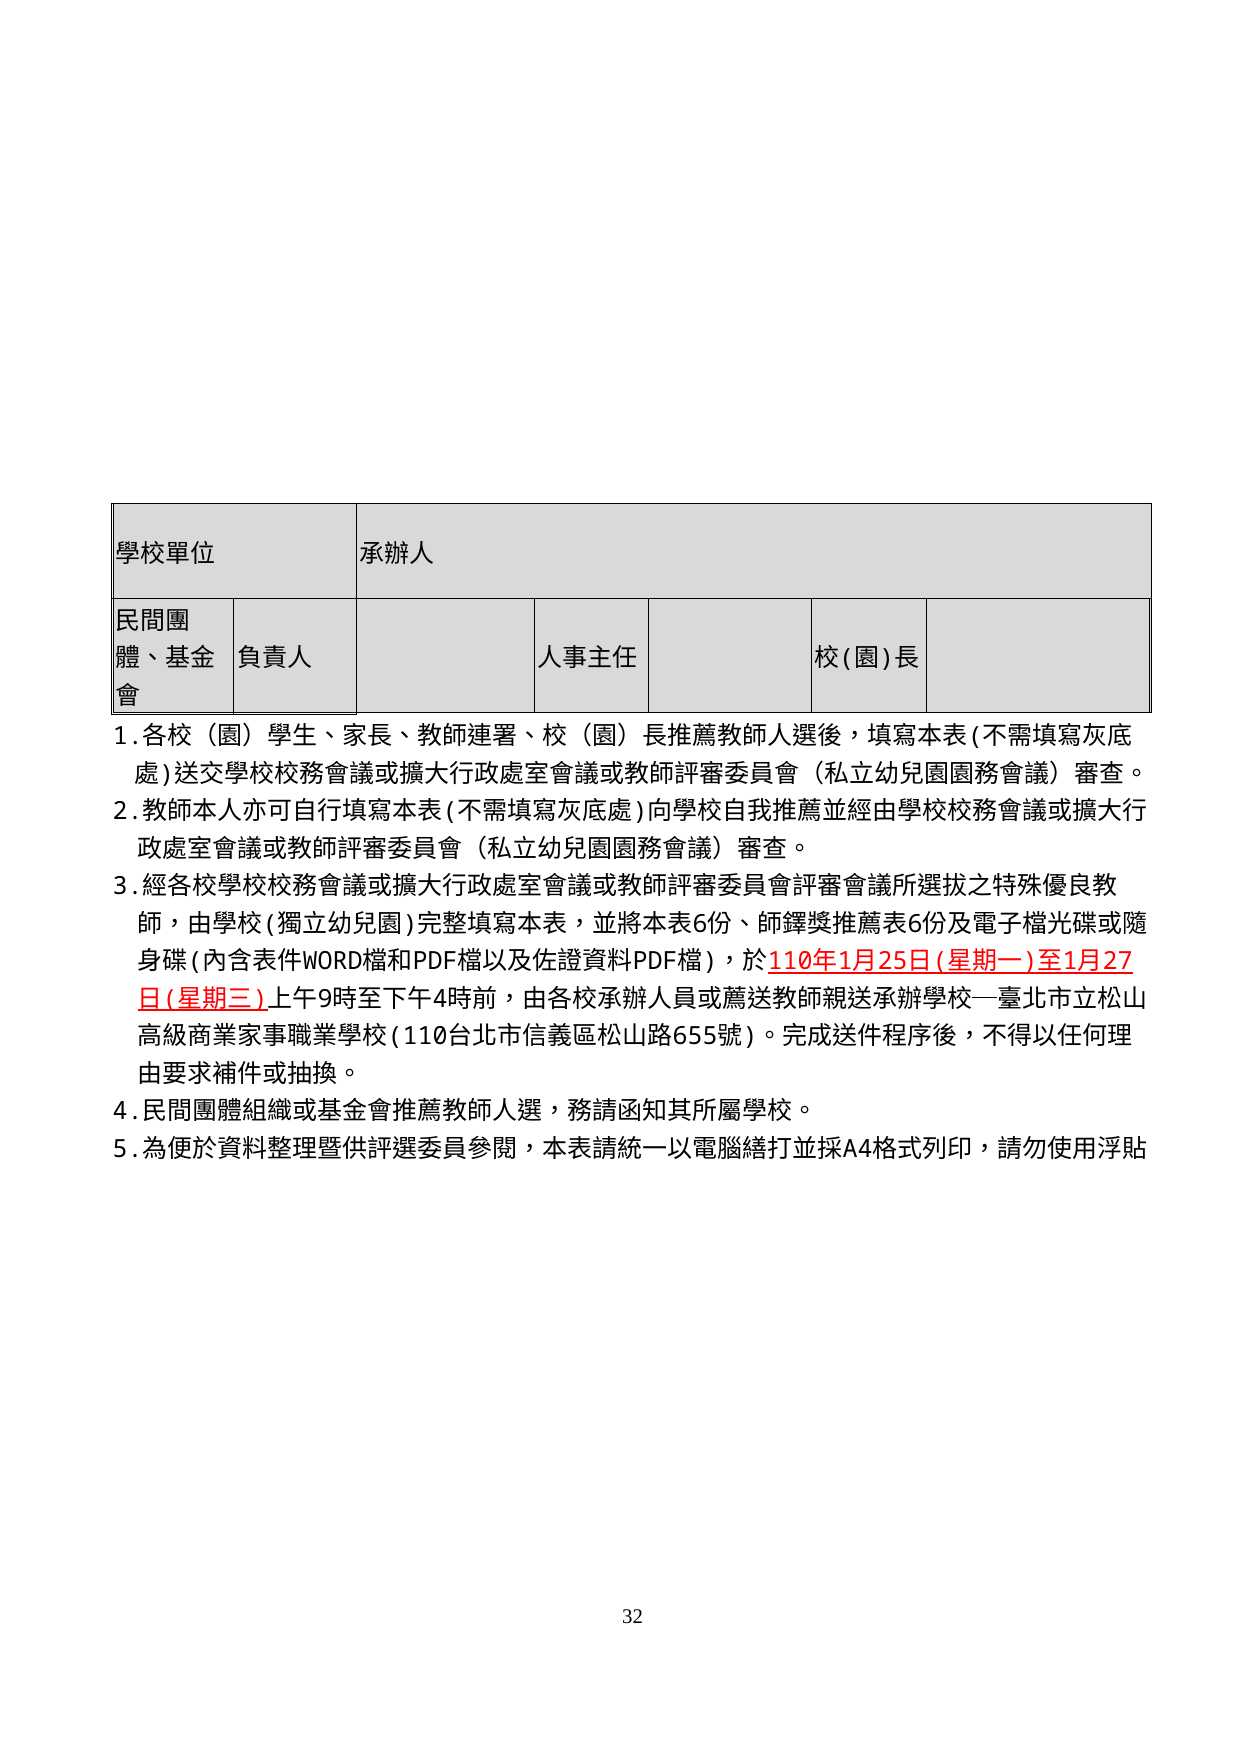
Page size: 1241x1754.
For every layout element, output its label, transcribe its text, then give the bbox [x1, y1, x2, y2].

text 5.為便於資料整理暨供評選委員參閱，本表請統一以電腦繕打並採A4格式列印，請勿使用浮貼 [112, 1127, 1152, 1165]
text 4.民間團體組織或基金會推薦教師人選，務請函知其所屬學校。 [112, 1090, 1152, 1127]
table_cell 人事主任 [535, 599, 648, 712]
text 1.各校（園）學生、家長、教師連署、校（園）長推薦教師人選後，填寫本表(不需填寫灰底處)送交學校校務會議或擴大行政處室會議或教師評審委員會（私立幼兒園園務會議）審查。 [98, 715, 1170, 790]
table_cell 學校單位 [114, 504, 356, 598]
table_cell [649, 599, 811, 712]
table_cell [927, 599, 1149, 712]
table_cell 校(園)長 [812, 599, 926, 712]
text 2.教師本人亦可自行填寫本表(不需填寫灰底處)向學校自我推薦並經由學校校務會議或擴大行政處室會議或教師評審委員會（私立幼兒園園務會議）審查。 [112, 790, 1152, 865]
table_cell 承辦人 [357, 504, 1151, 598]
table_cell 民間團體、基金會 [114, 599, 233, 712]
table_cell 負責人 [234, 599, 356, 712]
table_cell [357, 599, 534, 712]
text 3.經各校學校校務會議或擴大行政處室會議或教師評審委員會評審會議所選拔之特殊優良教師，由學校(獨立幼兒園)完整填寫本表，並將本表6份、師鐸獎推薦表6份及電子檔光碟或隨身碟(內含表件WORD檔和PDF檔以及佐證資料PDF檔)，於110年1月25日(星期一)至1月27日(星期三)上午9時至下午4時前，由各校承辦人員或薦送教師親送承辦學校─臺北市立松山高級商業家事職業學校(110台北市信義區松山路655號)。完成送件程序後，不得以任何理由要求補件或抽換。 [112, 865, 1155, 1090]
